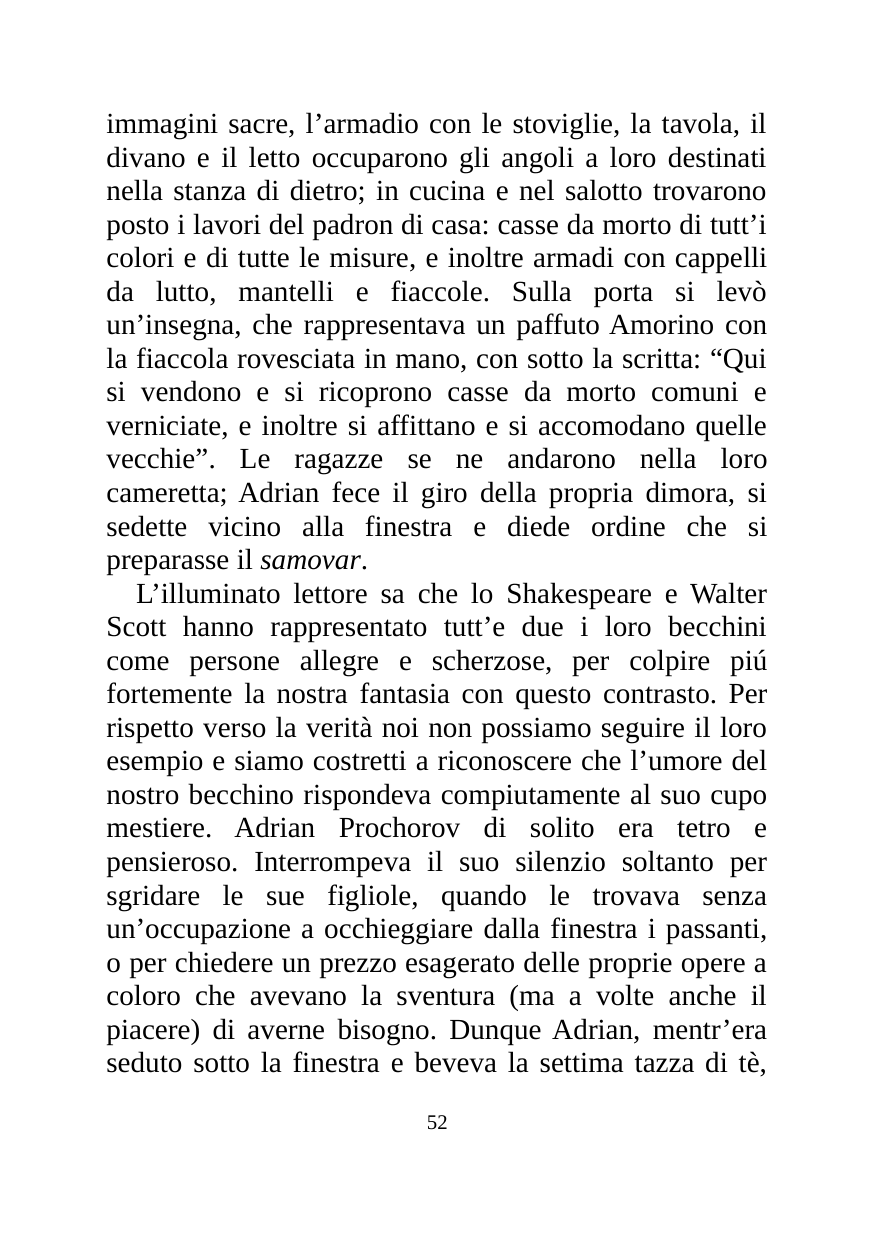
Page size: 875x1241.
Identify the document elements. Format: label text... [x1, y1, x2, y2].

text immagini sacre, l’armadio con le stoviglie, la tavola, il divano e il letto occuparono gli angoli a loro destinati nella stanza di dietro; in cucina e nel salotto trovarono posto i lavori del padron di casa: casse da morto di tutt’i colori e di tutte le misure, e inoltre armadi con cappelli da lutto, mantelli e fiaccole. Sulla porta si levò un’insegna, che rappresentava un paffuto Amorino con la fiaccola rovesciata in mano, con sotto la scritta: “Qui si vendono e si ricoprono casse da morto comuni e verniciate, e inoltre si affittano e si accomodano quelle vecchie”. Le ragazze se ne andarono nella loro cameretta; Adrian fece il giro della propria dimora, si sedette vicino alla finestra e diede ordine che si preparasse il samovar. [106, 106, 768, 576]
text L’illuminato lettore sa che lo Shakespeare e Walter Scott hanno rappresentato tutt’e due i loro becchini come persone allegre e scherzose, per colpire piú fortemente la nostra fantasia con questo contrasto. Per rispetto verso la verità noi non possiamo seguire il loro esempio e siamo costretti a riconoscere che l’umore del nostro becchino rispondeva compiutamente al suo cupo mestiere. Adrian Prochorov di solito era tetro e pensieroso. Interrompeva il suo silenzio soltanto per sgridare le sue figliole, quando le trovava senza un’occupazione a occhieggiare dalla finestra i passanti, o per chiedere un prezzo esagerato delle proprie opere a coloro che avevano la sventura (ma a volte anche il piacere) di averne bisogno. Dunque Adrian, mentr’era seduto sotto la finestra e beveva la settima tazza di tè, [106, 576, 768, 1079]
